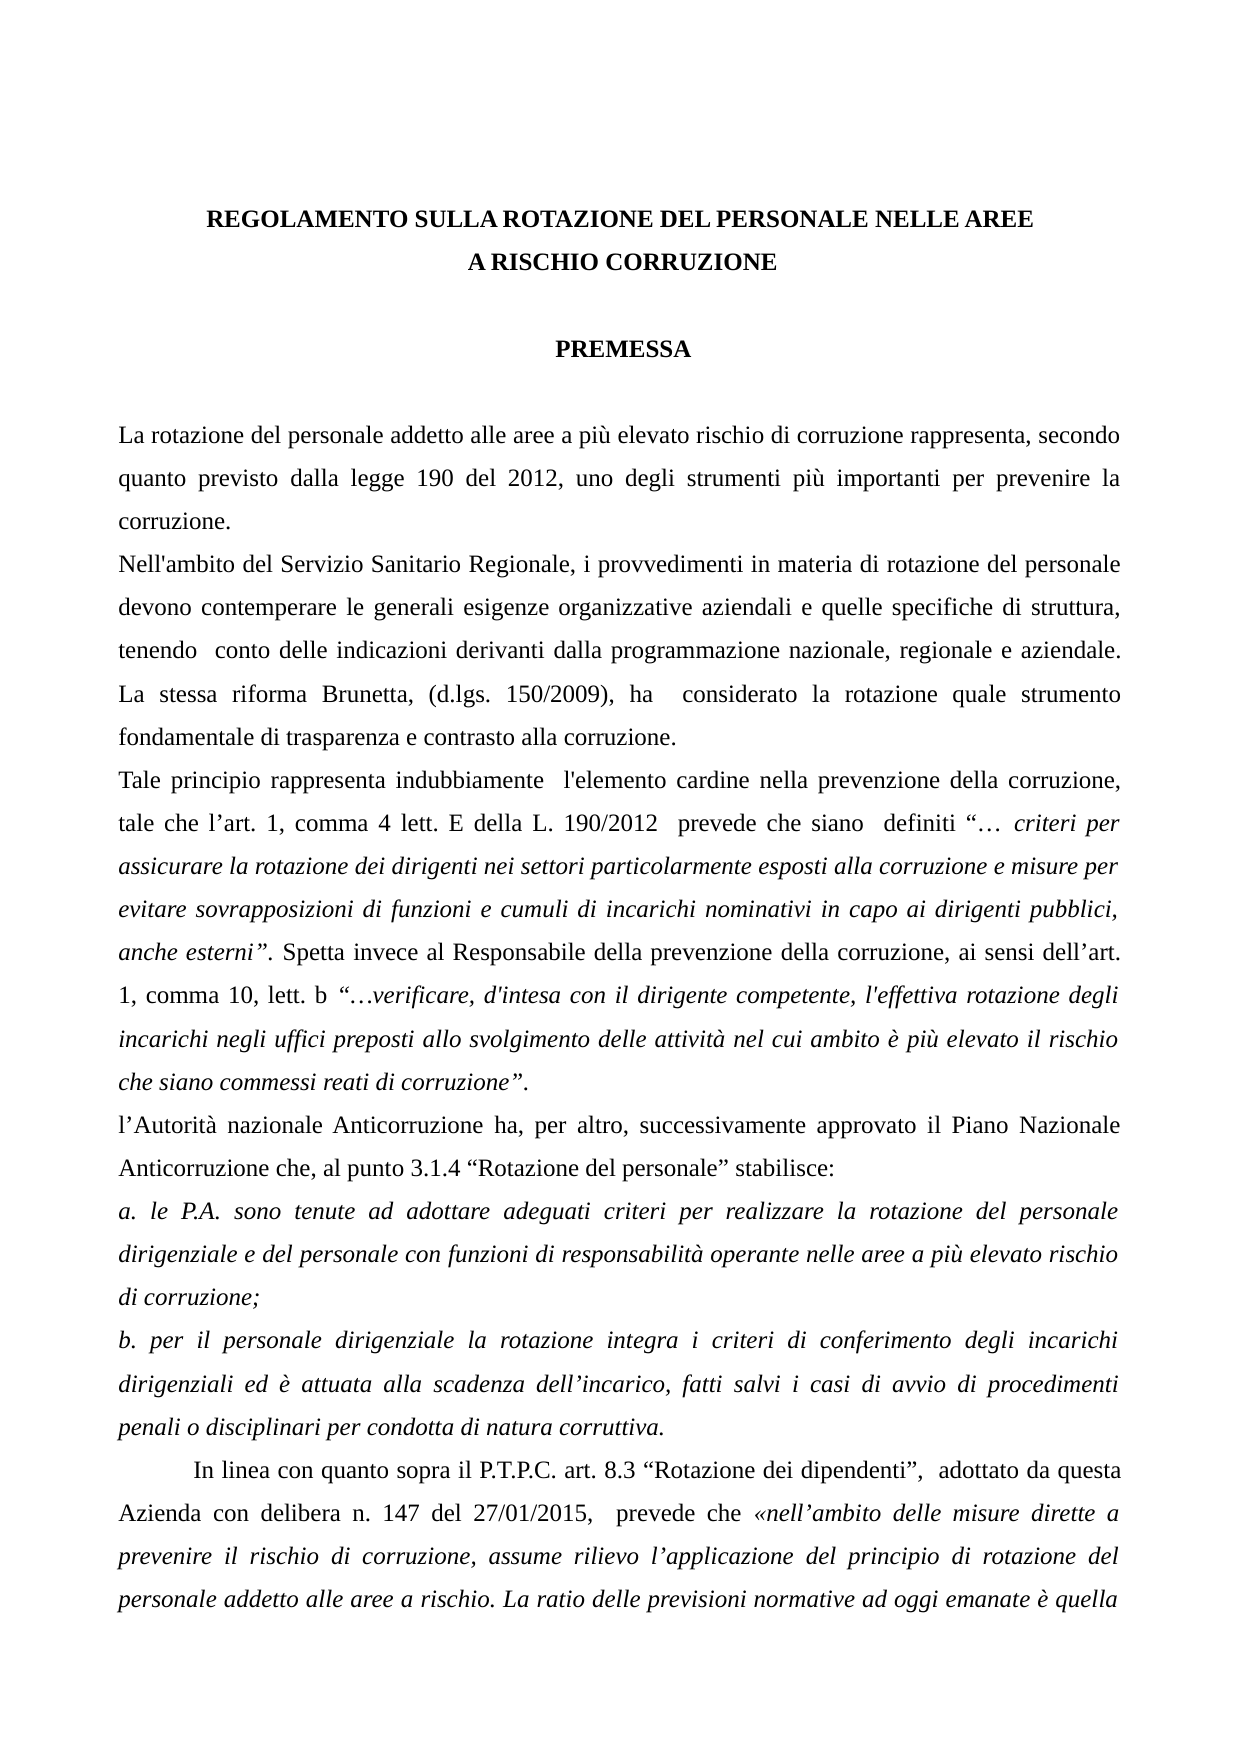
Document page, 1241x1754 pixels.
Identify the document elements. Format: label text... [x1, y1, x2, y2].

text Tale principio rappresenta indubbiamente l'elemento cardine nella prevenzione della corruzione, tale che l’art. 1, comma 4 lett. E della L. 190/2012 prevede che siano definiti “… criteri per assicurare la rotazione dei dirigenti nei settori particolarmente esposti alla corruzione e misure per evitare sovrapposizioni di funzioni e cumuli di incarichi nominativi in capo ai dirigenti pubblici, anche esterni”. Spetta invece al Responsabile della prevenzione della corruzione, ai sensi dell’art. 1, comma 10, lett. b “…verificare, d'intesa con il dirigente competente, l'effettiva rotazione degli incarichi negli uffici preposti allo svolgimento delle attività nel cui ambito è più elevato il rischio che siano commessi reati di corruzione”. [118, 765, 1122, 1096]
text In linea con quanto sopra il P.T.P.C. art. 8.3 “Rotazione dei dipendenti”, adottato da questa Azienda con delibera n. 147 del 27/01/2015, prevede che «nell’ambito delle misure dirette a prevenire il rischio di corruzione, assume rilievo l’applicazione del principio di rotazione del personale addetto alle aree a rischio. La ratio delle previsioni normative ad oggi emanate è quella [118, 1455, 1122, 1613]
text l’Autorità nazionale Anticorruzione ha, per altro, successivamente approvato il Piano Nazionale Anticorruzione che, al punto 3.1.4 “Rotazione del personale” stabilisce: [118, 1110, 1122, 1182]
text PREMESSA [118, 334, 1122, 362]
text A RISCHIO CORRUZIONE [118, 247, 1122, 276]
text REGOLAMENTO SULLA ROTAZIONE DEL PERSONALE NELLE AREE [118, 204, 1122, 233]
text La rotazione del personale addetto alle aree a più elevato rischio di corruzione rappresenta, secondo quanto previsto dalla legge 190 del 2012, uno degli strumenti più importanti per prevenire la corruzione. [118, 420, 1122, 535]
text b. per il personale dirigenziale la rotazione integra i criteri di conferimento degli incarichi dirigenziali ed è attuata alla scadenza dell’incarico, fatti salvi i casi di avvio di procedimenti penali o disciplinari per condotta di natura corruttiva. [118, 1326, 1122, 1441]
text a. le P.A. sono tenute ad adottare adeguati criteri per realizzare la rotazione del personale dirigenziale e del personale con funzioni di responsabilità operante nelle aree a più elevato rischio di corruzione; [118, 1196, 1122, 1311]
text Nell'ambito del Servizio Sanitario Regionale, i provvedimenti in materia di rotazione del personale devono contemperare le generali esigenze organizzative aziendali e quelle specifiche di struttura, tenendo conto delle indicazioni derivanti dalla programmazione nazionale, regionale e aziendale. La stessa riforma Brunetta, (d.lgs. 150/2009), ha considerato la rotazione quale strumento fondamentale di trasparenza e contrasto alla corruzione. [118, 549, 1122, 751]
